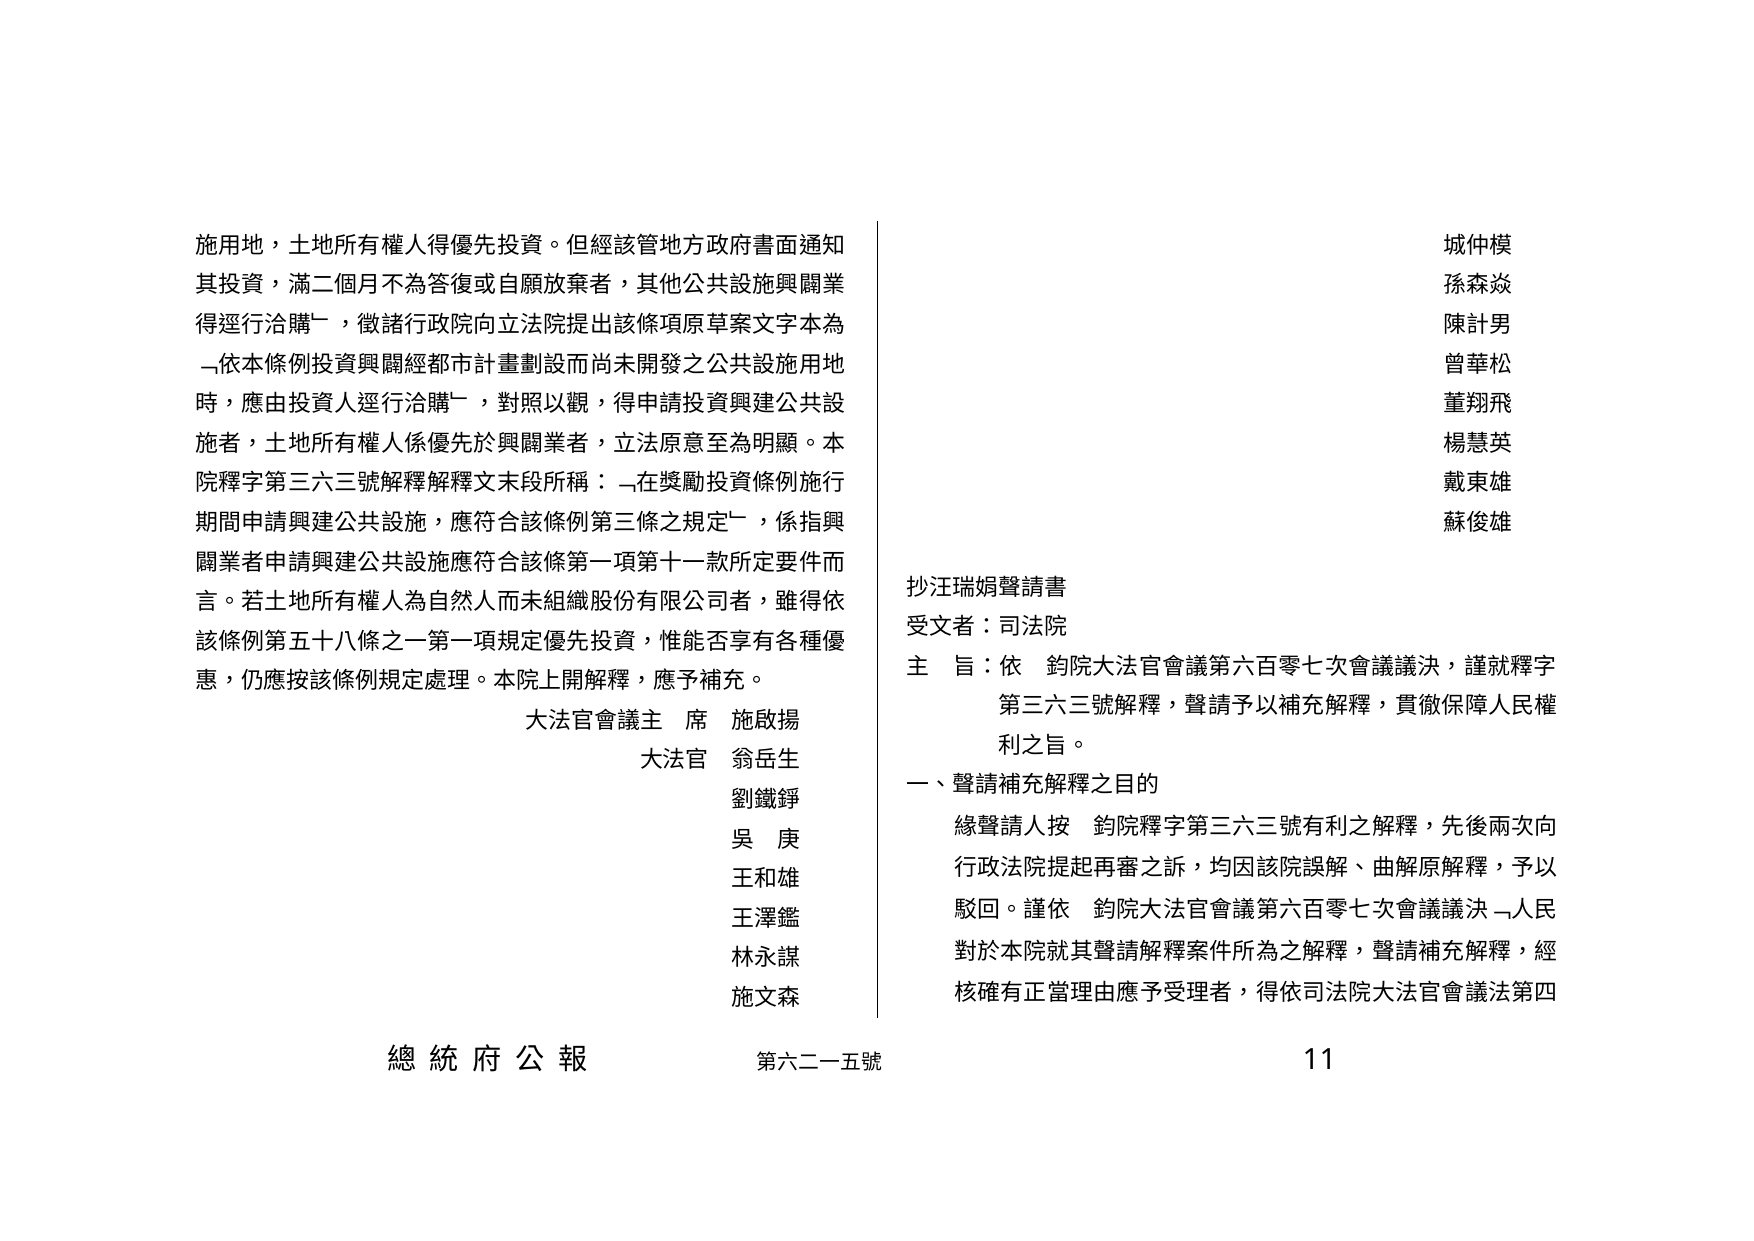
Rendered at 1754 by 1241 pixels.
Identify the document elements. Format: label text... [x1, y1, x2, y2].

text 抄汪瑞娟聲請書 [907, 563, 1559, 603]
text 陳計男 [907, 301, 1512, 340]
text 國家為使有投資意願之私人或團體得使用公有土地或藉政府公權力之介入，取得屬於公共設施保留地之他人土地使用權，加速公共設施之興建，改善都市發展之狀況，於都市計畫法第五十三條特為規定：﹁獲准投資辦理都市計畫事業之私人或團體，其所需用之公共設施用地，屬於公有者，得申請該公地之管理機關租用；屬於私有而無法協議收購者，應備妥價款，申請該管直轄市、縣︵市︶︵局︶政府代為收買之﹂，並未以申請投資者應持有公共設施用地內全部私有土地使用權為提出申請之條件。台北市政府於中華民國七十年七月二十三日發布之台北市獎勵投資興建零售市場須知第二項︵一︶款︵１︶目以﹁持有市場用地內全部私有土地使用權之私人或團體﹂為申請投資之條件，係增加法律所無之限制，與法律要求各級政府應盡力協助私人投資興建公共設施，改善都市發展之目的不符，有違憲法保障人民權利之意旨，應不予適用，業經本院釋字第三六三號解釋在案。至於獎勵投資條例施行期間，申請興建公共設施而使用之土地，如由公共設施興闢業者循洽購、調處、照價收買程序而取得，對於土地所有權人應受保障之權益不無妨礙，此所以七十三年十二月三十日修正公布之獎勵投資條例︵已於七十九年十二月三十一日廢止︶第五十八條之一第一項前段規定﹁依本條例投資興闢尚未開發之公共設施用地，土地所有權人得優先投資。但經該管地方政府書面通知其投資，滿二個月不為答復或自願放棄者，其他公共設施興闢業得逕行洽購﹂，徵諸行政院向立法院提出該條項原草案文字本為：﹁依本條例投資興闢經都市計畫劃設而尚未開發之公共設施用地時，應由投資人逕行洽購﹂，對照以觀，得申請投資興建公共設施者，土地所有權人係優先於興闢業者，立法原意至為明顯。本院釋字第三六三號解釋解釋文末段所稱：﹁在獎勵投資條例施行期間申請興建公共設施，應符合該條例第三條之規定﹂，係指興闢業者申請興建公共設施應符合該條第一項第十一款所定要件而言。若土地所有權人為自然人而未組織股份有限公司者，雖得依該條例第五十八條之一第一項規定優先投資，惟能否享有各種優惠，仍應按該條例規定處理。本院上開解釋，應予補充。 [195, 222, 847, 697]
text 王和雄 [195, 855, 800, 894]
text 王澤鑑 [195, 894, 800, 934]
text 孫森焱 [907, 261, 1512, 301]
text 大法官 翁岳生 [195, 736, 800, 776]
text 主 旨：依 鈞院大法官會議第六百零七次會議議決，謹就釋字第三六三號解釋，聲請予以補充解釋，貫徹保障人民權利之旨。 [907, 642, 1559, 761]
text 施文森 [195, 974, 800, 1013]
text 戴東雄 [907, 459, 1512, 499]
text 董翔飛 [907, 380, 1512, 419]
text 吳 庚 [195, 815, 800, 855]
text 林永謀 [195, 934, 800, 974]
text 緣聲請人按 鈞院釋字第三六三號有利之解釋，先後兩次向行政法院提起再審之訴，均因該院誤解、曲解原解釋，予以駁回。謹依 鈞院大法官會議第六百零七次會議議決﹁人民對於本院就其聲請解釋案件所為之解釋，聲請補充解釋，經核確有正當理由應予受理者，得依司法院大法官會議法第四 [954, 801, 1559, 1009]
text 楊慧英 [907, 419, 1512, 459]
text 蘇俊雄 [907, 499, 1512, 538]
text 一、聲請補充解釋之目的 [907, 761, 1559, 801]
text 城仲模 [907, 222, 1512, 261]
text 受文者：司法院 [907, 603, 1559, 642]
text 大法官會議主 席 施啟揚 [195, 697, 800, 736]
text 劉鐵錚 [195, 776, 800, 815]
text 曾華松 [907, 340, 1512, 380]
